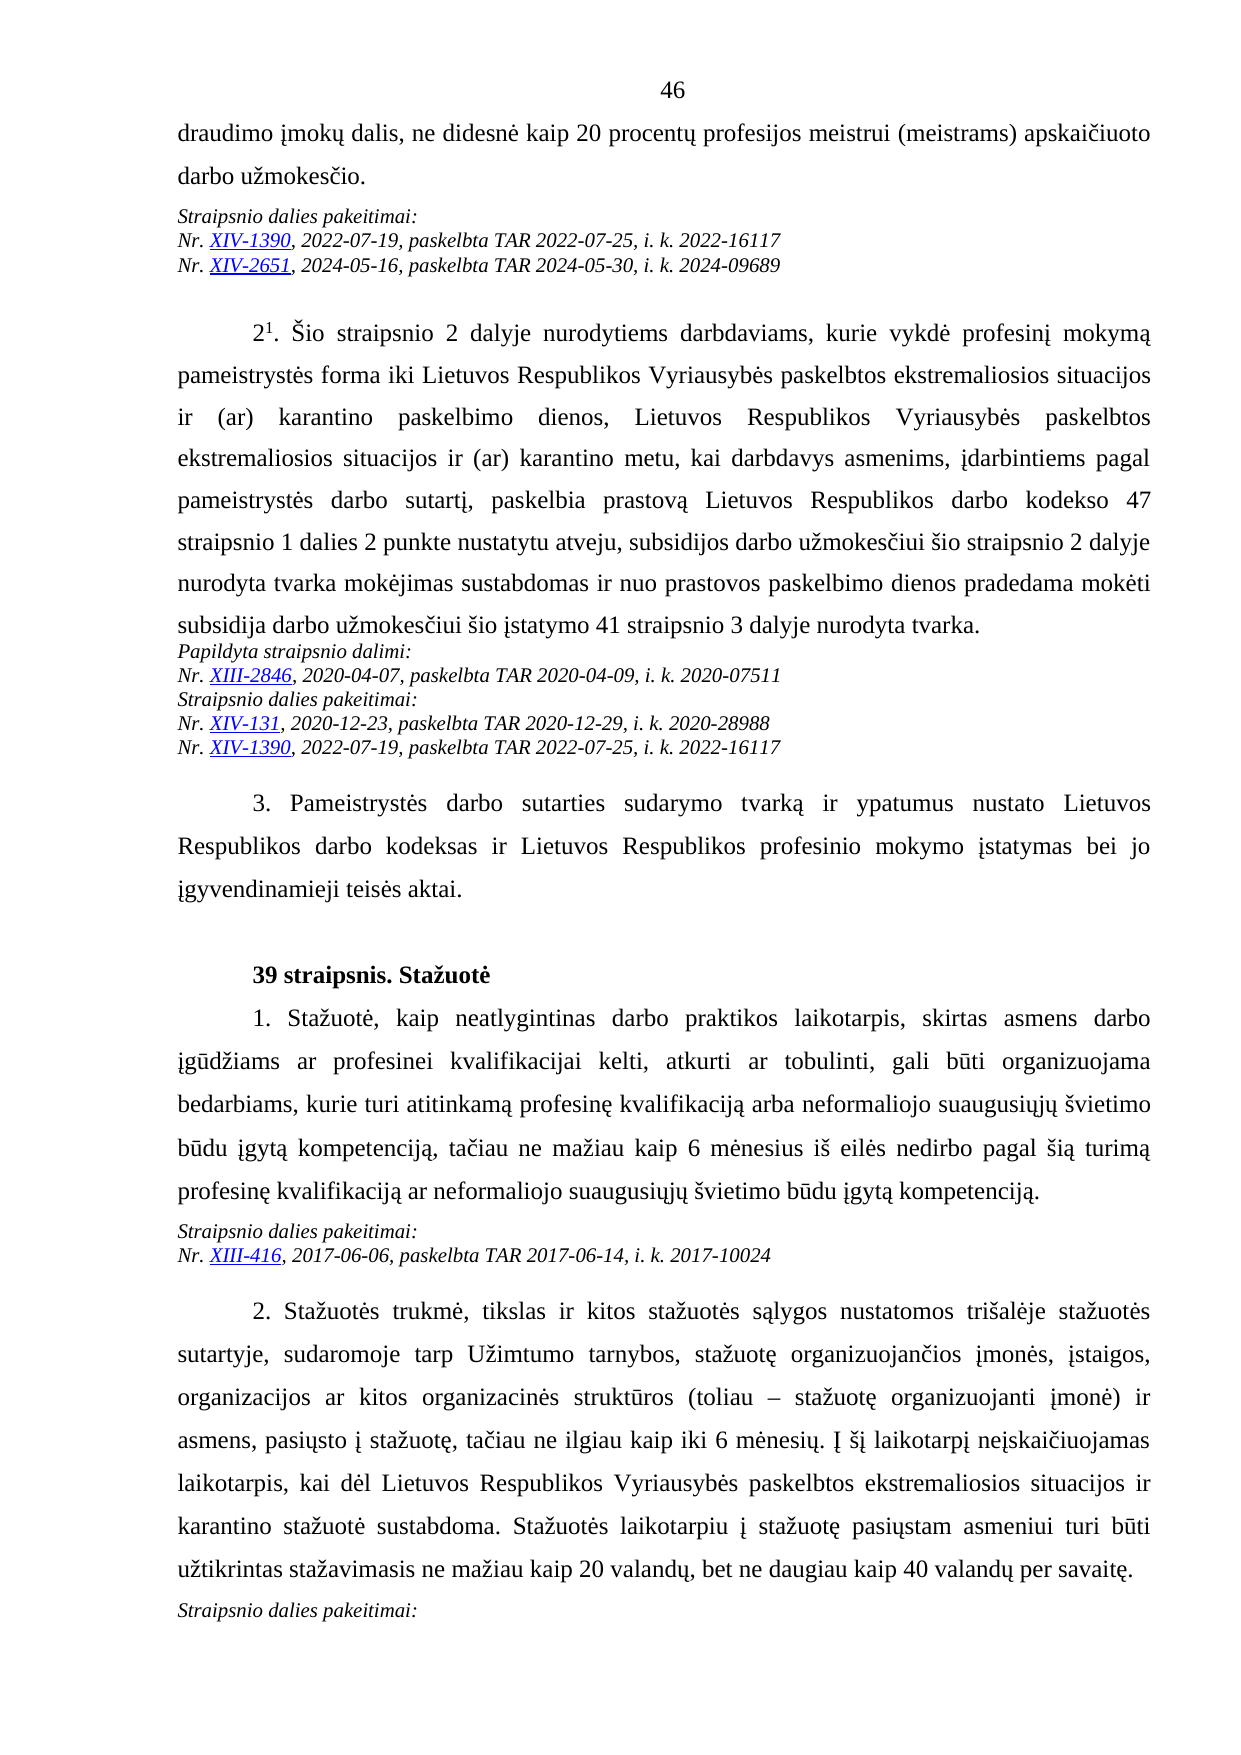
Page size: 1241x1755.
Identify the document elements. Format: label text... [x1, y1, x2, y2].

text 3. Pameistrystės darbo sutarties sudarymo tvarką ir ypatumus nustato Lietuvos Respublikos darbo kodeksas ir Lietuvos Respublikos profesinio mokymo įstatymas bei jo įgyvendinamieji teisės aktai. [177, 788, 1152, 903]
text 39 straipsnis. Stažuotė [177, 960, 1152, 989]
text Straipsnio dalies pakeitimai: [177, 1219, 1152, 1243]
text 1. Stažuotė, kaip neatlygintinas darbo praktikos laikotarpis, skirtas asmens darbo įgūdžiams ar profesinei kvalifikacijai kelti, atkurti ar tobulinti, gali būti organizuojama bedarbiams, kurie turi atitinkamą profesinę kvalifikaciją arba neformaliojo suaugusiųjų švietimo būdu įgytą kompetenciją, tačiau ne mažiau kaip 6 mėnesius iš eilės nedirbo pagal šią turimą profesinę kvalifikaciją ar neformaliojo suaugusiųjų švietimo būdu įgytą kompetenciją. [177, 1003, 1152, 1204]
text Nr. XIII-416, 2017-06-06, paskelbta TAR 2017-06-14, i. k. 2017-10024 [177, 1243, 1152, 1267]
text Straipsnio dalies pakeitimai: [177, 204, 1152, 228]
text Nr. XIII-2846, 2020-04-07, paskelbta TAR 2020-04-09, i. k. 2020-07511 [177, 663, 1152, 687]
text Nr. XIV-2651, 2024-05-16, paskelbta TAR 2024-05-30, i. k. 2024-09689 [177, 252, 1152, 277]
text Straipsnio dalies pakeitimai: [177, 687, 1152, 711]
text draudimo įmokų dalis, ne didesnė kaip 20 procentų profesijos meistrui (meistrams) apskaičiuoto darbo užmokesčio. [177, 118, 1152, 190]
text Nr. XIV-1390, 2022-07-19, paskelbta TAR 2022-07-25, i. k. 2022-16117 [177, 228, 1152, 252]
text 21. Šio straipsnio 2 dalyje nurodytiems darbdaviams, kurie vykdė profesinį mokymą pameistrystės forma iki Lietuvos Respublikos Vyriausybės paskelbtos ekstremaliosios situacijos ir (ar) karantino paskelbimo dienos, Lietuvos Respublikos Vyriausybės paskelbtos ekstremaliosios situacijos ir (ar) karantino metu, kai darbdavys asmenims, įdarbintiems pagal pameistrystės darbo sutartį, paskelbia prastovą Lietuvos Respublikos darbo kodekso 47 straipsnio 1 dalies 2 punkte nustatytu atveju, subsidijos darbo užmokesčiui šio straipsnio 2 dalyje nurodyta tvarka mokėjimas sustabdomas ir nuo prastovos paskelbimo dienos pradedama mokėti subsidija darbo užmokesčiui šio įstatymo 41 straipsnio 3 dalyje nurodyta tvarka. [177, 305, 1152, 639]
text 2. Stažuotės trukmė, tikslas ir kitos stažuotės sąlygos nustatomos trišalėje stažuotės sutartyje, sudaromoje tarp Užimtumo tarnybos, stažuotę organizuojančios įmonės, įstaigos, organizacijos ar kitos organizacinės struktūros (toliau – stažuotę organizuojanti įmonė) ir asmens, pasiųsto į stažuotę, tačiau ne ilgiau kaip iki 6 mėnesių. Į šį laikotarpį neįskaičiuojamas laikotarpis, kai dėl Lietuvos Respublikos Vyriausybės paskelbtos ekstremaliosios situacijos ir karantino stažuotė sustabdoma. Stažuotės laikotarpiu į stažuotę pasiųstam asmeniui turi būti užtikrintas stažavimasis ne mažiau kaip 20 valandų, bet ne daugiau kaip 40 valandų per savaitę. [177, 1296, 1152, 1583]
text Papildyta straipsnio dalimi: [177, 639, 1152, 663]
text Nr. XIV-1390, 2022-07-19, paskelbta TAR 2022-07-25, i. k. 2022-16117 [177, 735, 1152, 759]
text Nr. XIV-131, 2020-12-23, paskelbta TAR 2020-12-29, i. k. 2020-28988 [177, 711, 1152, 735]
text Straipsnio dalies pakeitimai: [177, 1598, 1152, 1622]
